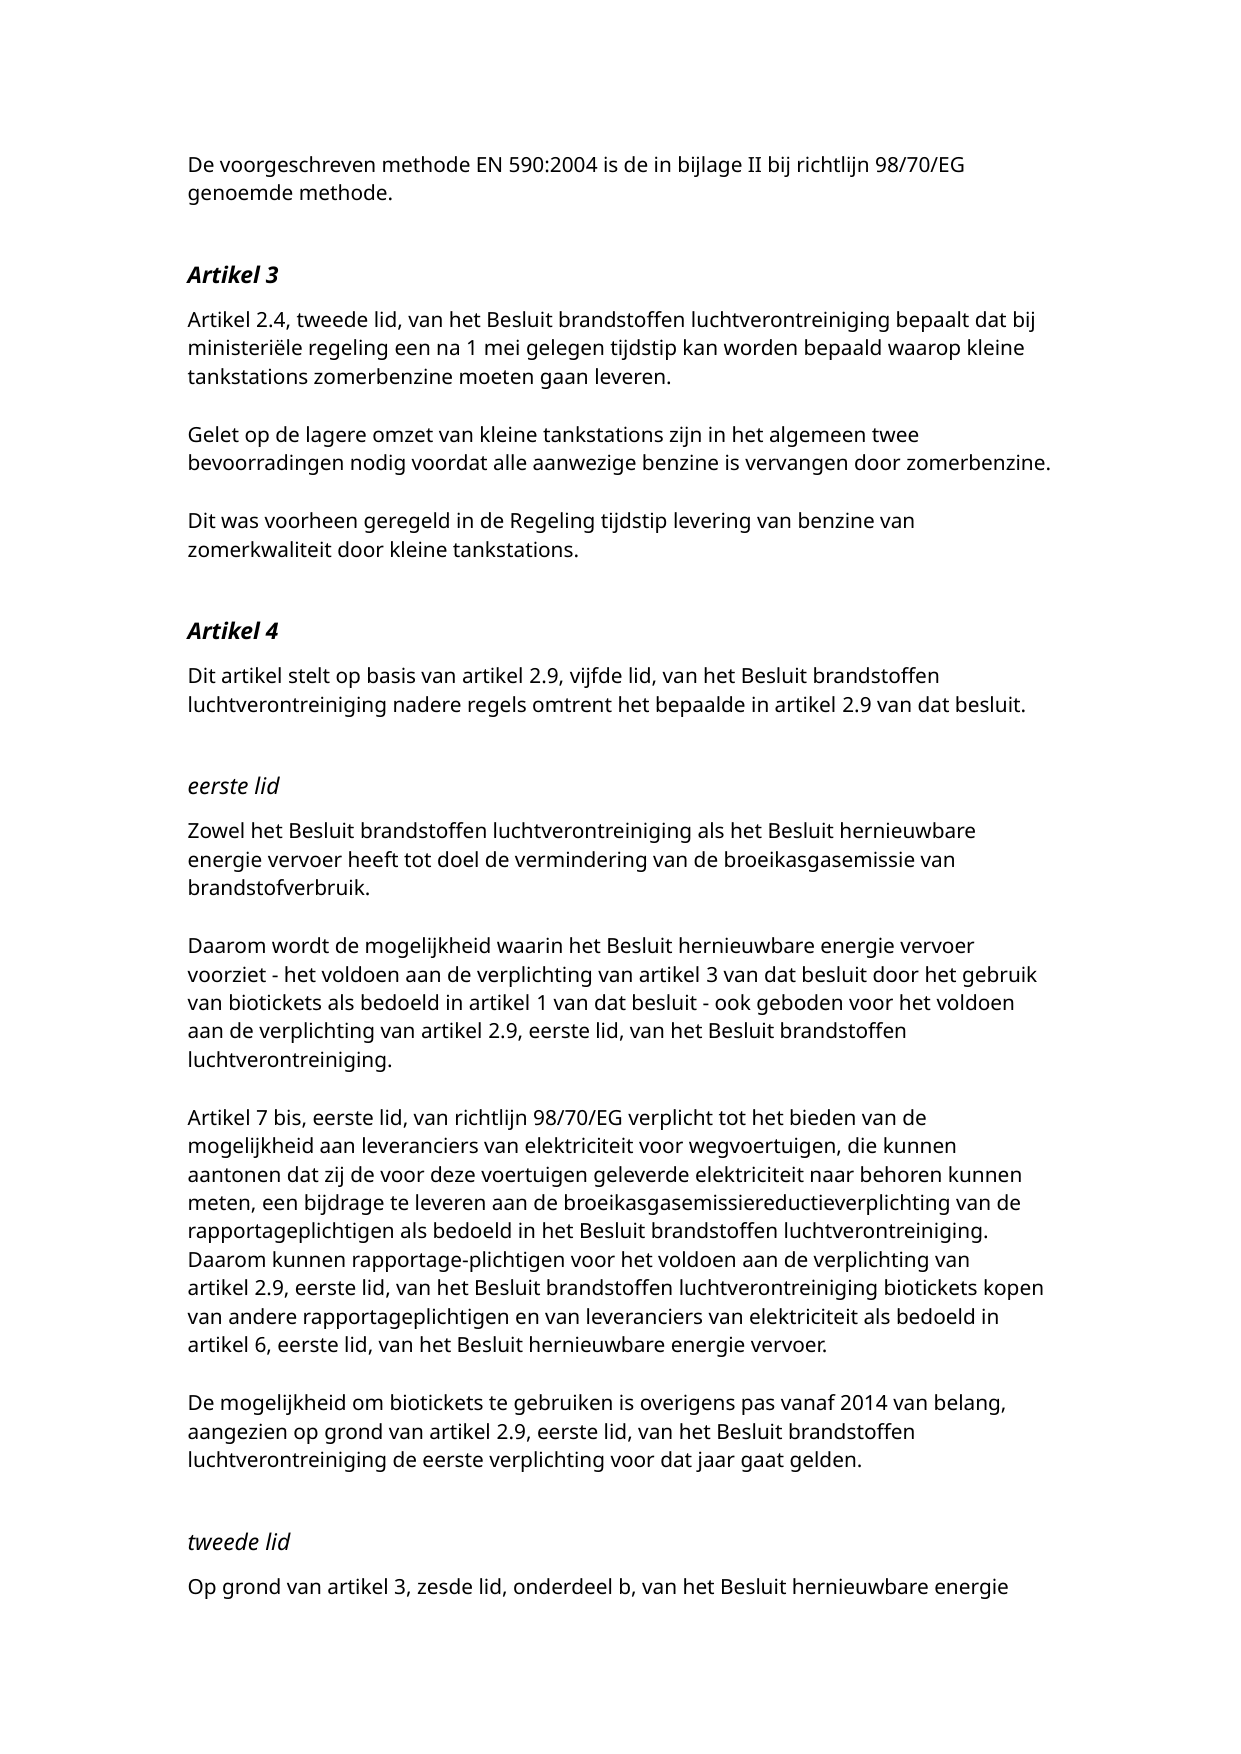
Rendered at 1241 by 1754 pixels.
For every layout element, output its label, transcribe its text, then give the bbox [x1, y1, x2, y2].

text Dit artikel stelt op basis van artikel 2.9, vijfde lid, van het Besluit brandstoffen luchtverontreiniging nadere regels omtrent het bepaalde in artikel 2.9 van dat besluit. [187, 661, 1053, 718]
subtitle Artikel 3 [187, 259, 1053, 290]
text De voorgeschreven methode EN 590:2004 is de in bijlage II bij richtlijn 98/70/EG genoemde methode. [187, 150, 1053, 207]
text Gelet op de lagere omzet van kleine tankstations zijn in het algemeen twee bevoorradingen nodig voordat alle aanwezige benzine is vervangen door zomerbenzine. [187, 420, 1053, 477]
text Zowel het Besluit brandstoffen luchtverontreiniging als het Besluit hernieuwbare energie vervoer heeft tot doel de vermindering van de broeikasgasemissie van brandstofverbruik. [187, 816, 1053, 902]
text Daarom wordt de mogelijkheid waarin het Besluit hernieuwbare energie vervoer voorziet - het voldoen aan de verplichting van artikel 3 van dat besluit door het gebruik van biotickets als bedoeld in artikel 1 van dat besluit - ook geboden voor het voldoen aan de verplichting van artikel 2.9, eerste lid, van het Besluit brandstoffen luchtverontreiniging. [187, 931, 1053, 1073]
subtitle Artikel 4 [187, 615, 1053, 646]
text Artikel 2.4, tweede lid, van het Besluit brandstoffen luchtverontreiniging bepaalt dat bij ministeriële regeling een na 1 mei gelegen tijdstip kan worden bepaald waarop kleine tankstations zomerbenzine moeten gaan leveren. [187, 305, 1053, 390]
text Op grond van artikel 3, zesde lid, onderdeel b, van het Besluit hernieuwbare energie [187, 1572, 1053, 1600]
text De mogelijkheid om biotickets te gebruiken is overigens pas vanaf 2014 van belang, aangezien op grond van artikel 2.9, eerste lid, van het Besluit brandstoffen luchtverontreiniging de eerste verplichting voor dat jaar gaat gelden. [187, 1388, 1053, 1474]
subtitle tweede lid [187, 1526, 1053, 1557]
subtitle eerste lid [187, 770, 1053, 801]
text Dit was voorheen geregeld in de Regeling tijdstip levering van benzine van zomerkwaliteit door kleine tankstations. [187, 506, 1053, 563]
text Artikel 7 bis, eerste lid, van richtlijn 98/70/EG verplicht tot het bieden van de mogelijkheid aan leveranciers van elektriciteit voor wegvoertuigen, die kunnen aantonen dat zij de voor deze voertuigen geleverde elektriciteit naar behoren kunnen meten, een bijdrage te leveren aan de broeikasgasemissiereductieverplichting van de rapportageplichtigen als bedoeld in het Besluit brandstoffen luchtverontreiniging. Daarom kunnen rapportage-plichtigen voor het voldoen aan de verplichting van artikel 2.9, eerste lid, van het Besluit brandstoffen luchtverontreiniging biotickets kopen van andere rapportageplichtigen en van leveranciers van elektriciteit als bedoeld in artikel 6, eerste lid, van het Besluit hernieuwbare energie vervoer. [187, 1103, 1053, 1359]
